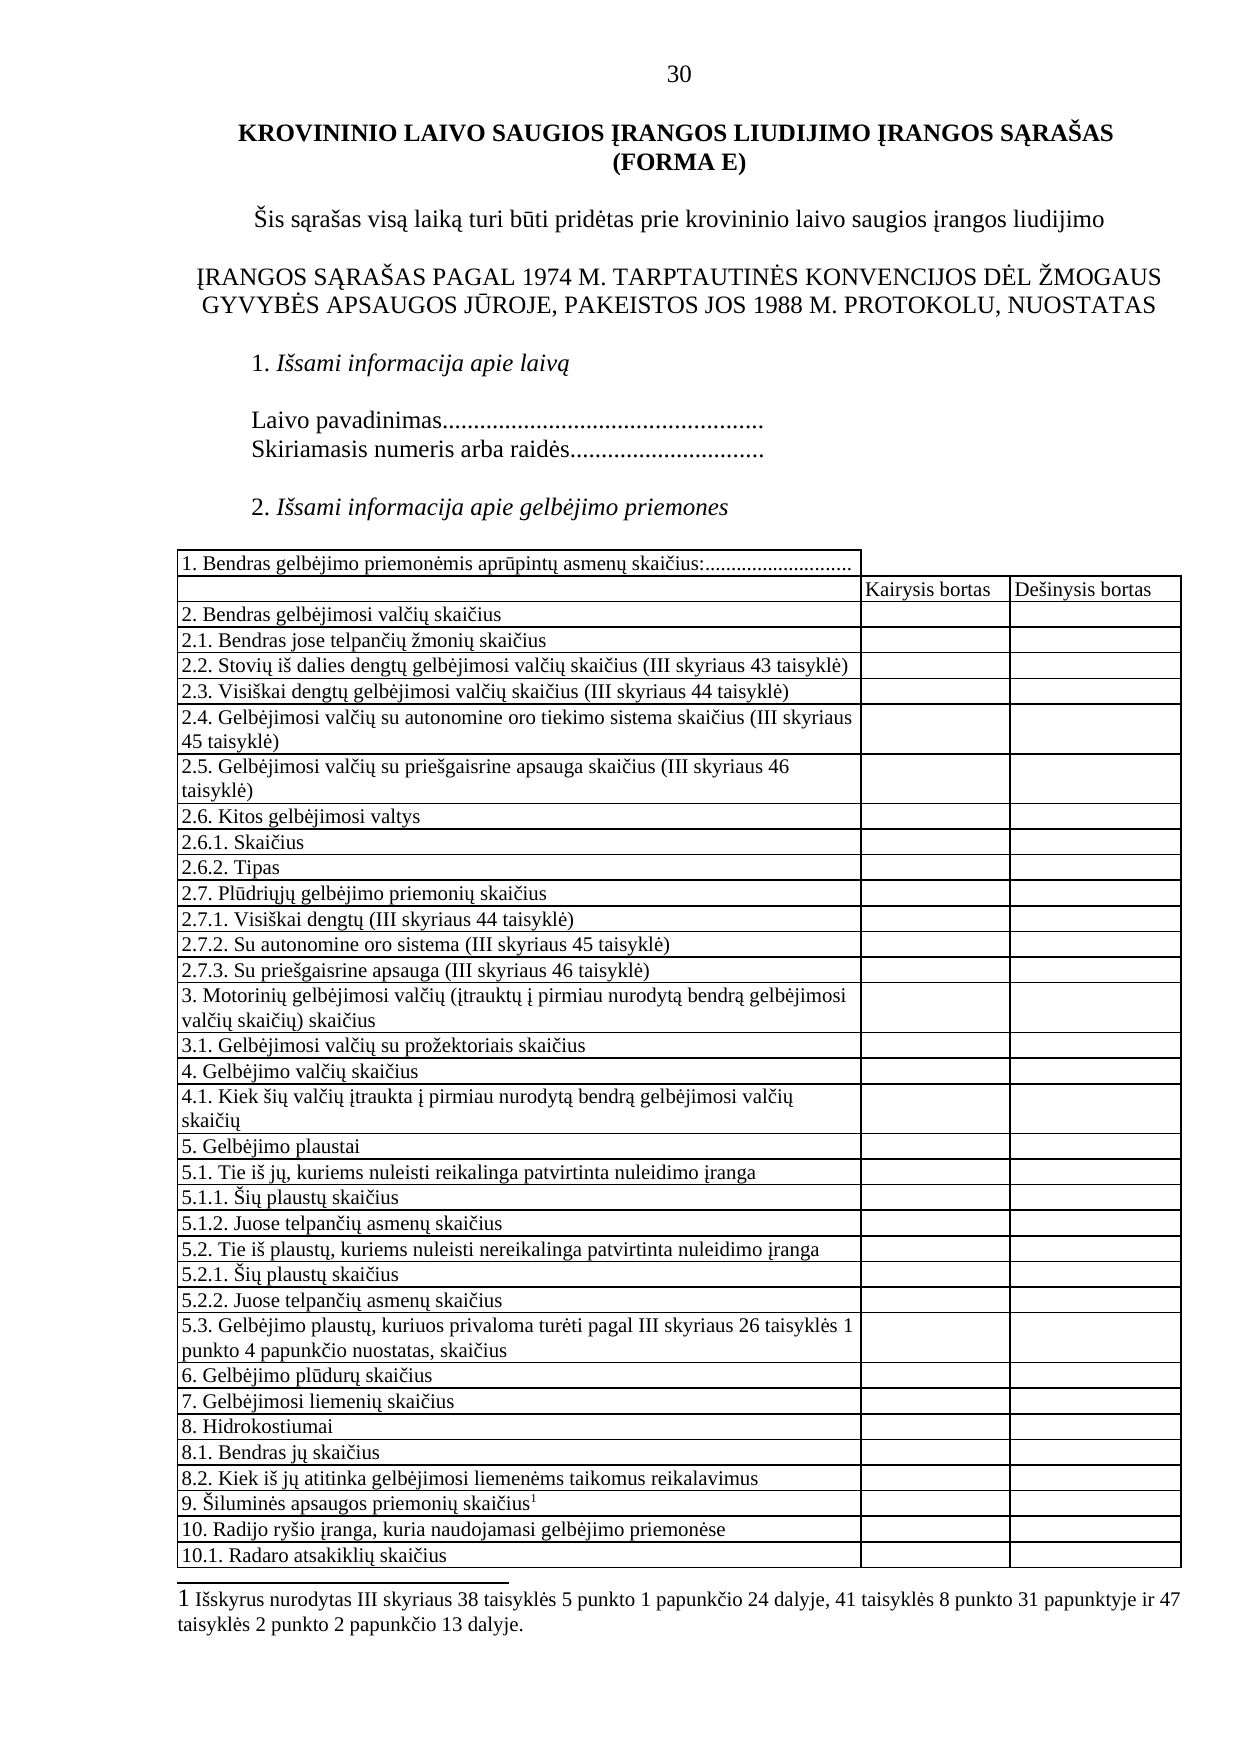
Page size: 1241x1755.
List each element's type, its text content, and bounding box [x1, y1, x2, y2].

text Šis sąrašas visą laiką turi būti pridėtas prie krovininio laivo saugios įrangos liudijimo [177, 204, 1181, 233]
table_cell [862, 983, 1009, 1032]
table_cell [862, 1085, 1009, 1132]
text Laivo pavadinimas [177, 406, 1181, 434]
text 1. Išsami informacija apie laivą [177, 348, 1181, 377]
table_cell [1011, 755, 1180, 802]
table_cell [862, 1313, 1009, 1362]
text (FORMA E) [177, 147, 1181, 176]
table_cell [1011, 705, 1180, 753]
table_cell [862, 705, 1009, 753]
table_cell [1011, 983, 1180, 1032]
table_header [862, 549, 1181, 575]
text Skiriamasis numeris arba raidės [177, 434, 1181, 463]
text KROVININIO LAIVO SAUGIOS ĮRANGOS LIUDIJIMO ĮRANGOS SĄRAŠAS [177, 118, 1181, 147]
table_cell [1011, 1085, 1180, 1132]
table_cell [862, 755, 1009, 802]
table_cell [1011, 1313, 1180, 1362]
text 2. Išsami informacija apie gelbėjimo priemones [177, 492, 1181, 521]
text ĮRANGOS SĄRAŠAS PAGAL 1974 M. TARPTAUTINĖS KONVENCIJOS DĖL ŽMOGAUS GYVYBĖS APSAUGOS JŪROJE, PAKEISTOS JOS 1988 M. PROTOKOLU, NUOSTATAS [177, 262, 1181, 319]
